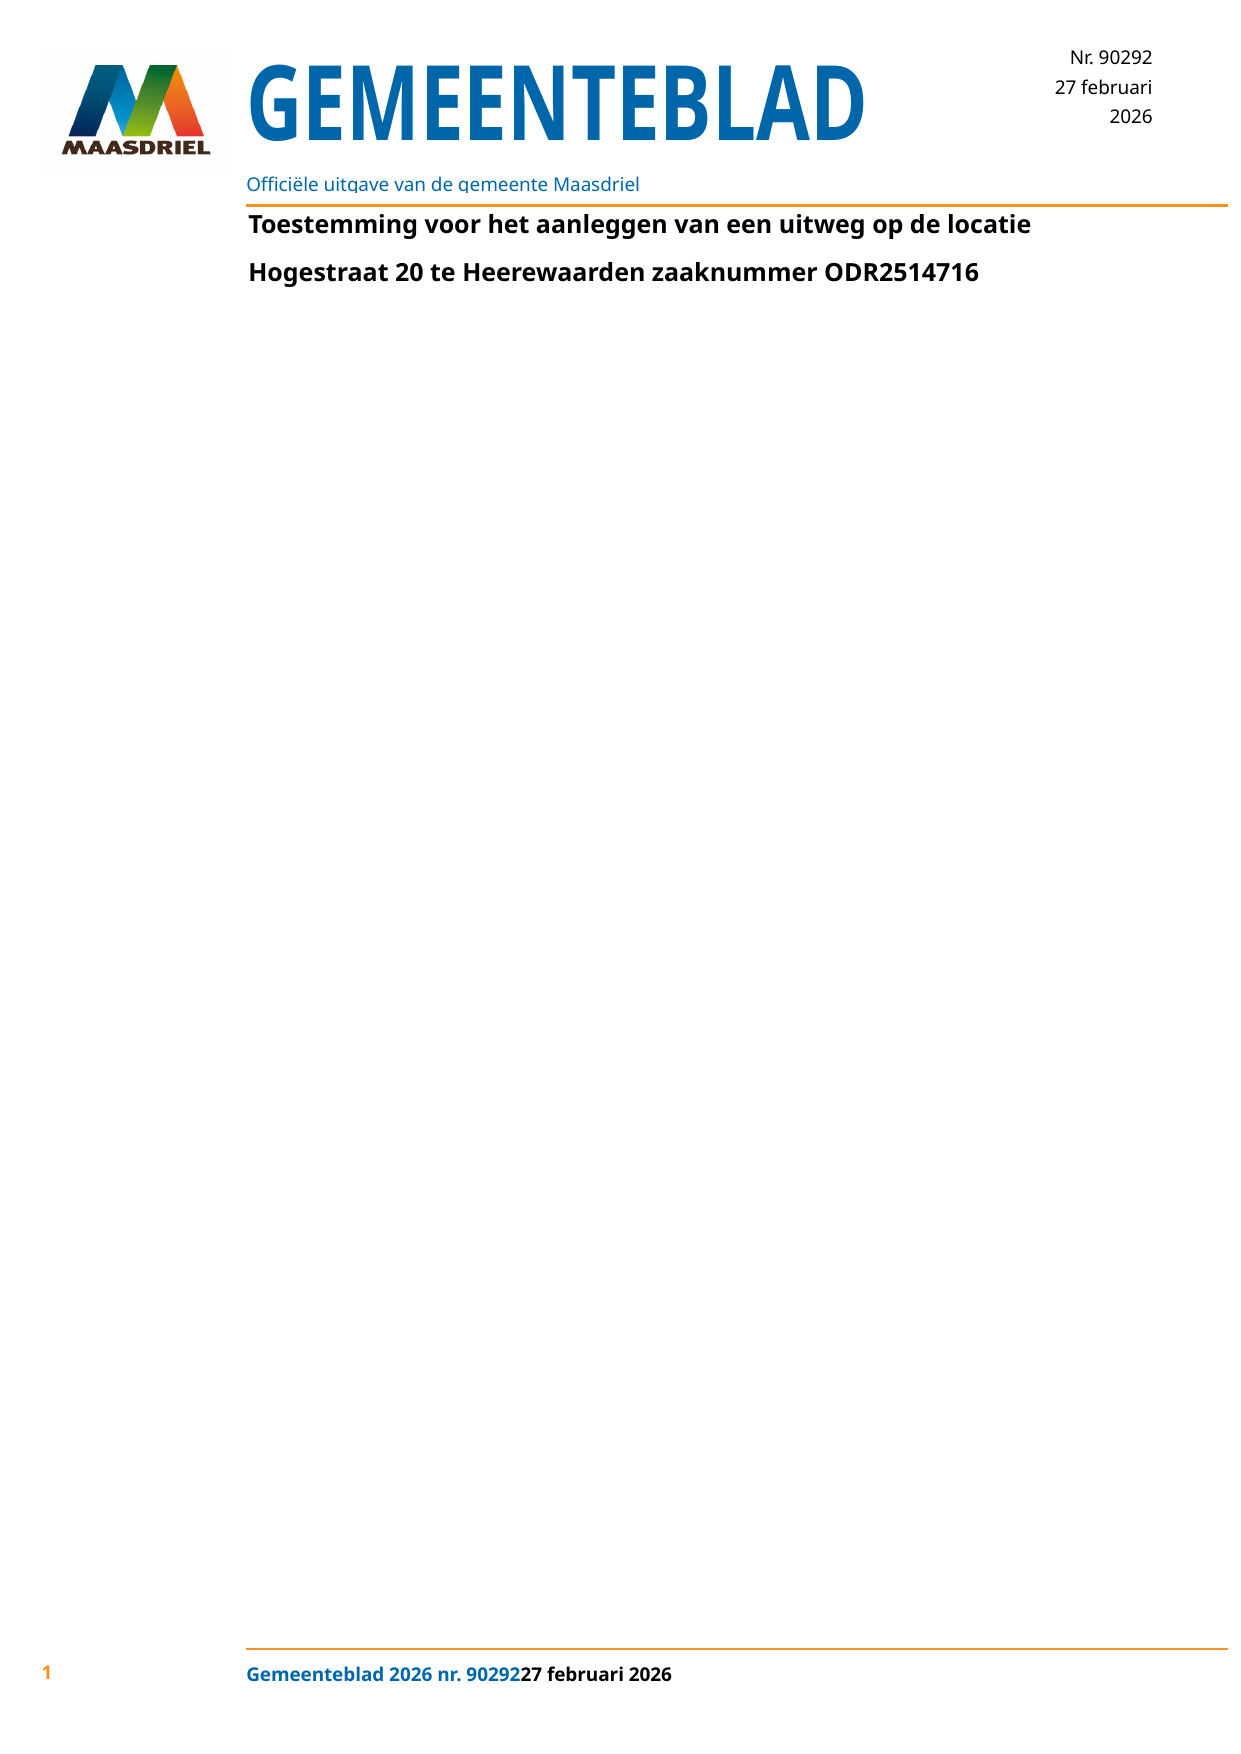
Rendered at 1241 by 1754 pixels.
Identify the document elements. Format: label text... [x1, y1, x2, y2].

text Toestemming voor het aanleggen van een uitweg op de locatie Hogestraat 20 te Heerewaarden zaaknummer ODR2514716 [248, 207, 1152, 288]
picture [41, 47, 231, 172]
